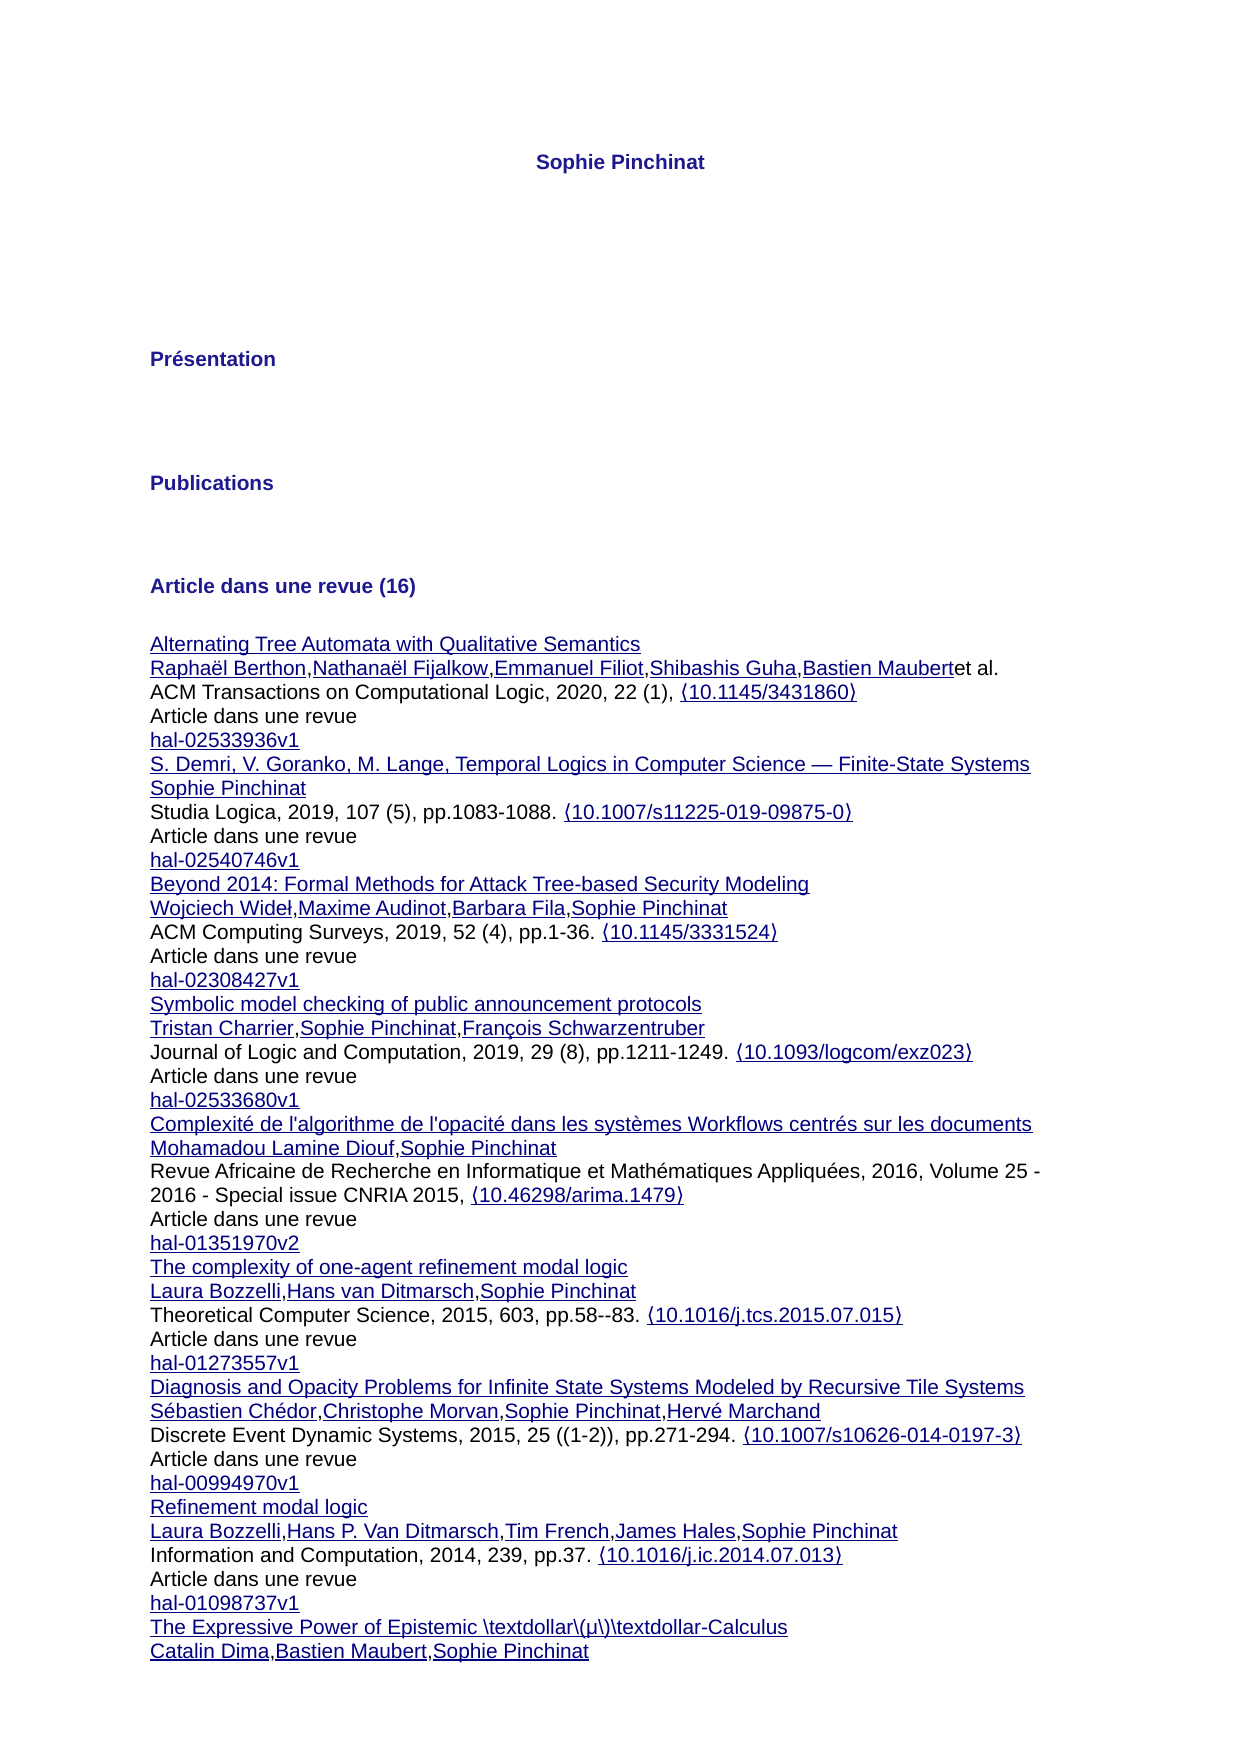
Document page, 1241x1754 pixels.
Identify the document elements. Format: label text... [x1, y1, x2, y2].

subtitle Sophie Pinchinat [150, 150, 1090, 174]
table_cell Diagnosis and Opacity Problems for Infinite State Systems Modeled by Recursive Tile Systems Sébastien Chédor,Christophe Morvan,Sophie Pinchinat,Hervé Marchand Discrete Event Dynamic Systems, 2015, 25 ((1-2)), pp.271-294. ⟨10.1007/s10626-014-0197-3⟩ Article dans une revue hal-00994970v1 [150, 1375, 1090, 1495]
table_cell Symbolic model checking of public announcement protocols Tristan Charrier,Sophie Pinchinat,François Schwarzentruber Journal of Logic and Computation, 2019, 29 (8), pp.1211-1249. ⟨10.1093/logcom/exz023⟩ Article dans une revue hal-02533680v1 [150, 992, 1090, 1111]
table_cell Complexité de l'algorithme de l'opacité dans les systèmes Workflows centrés sur les documents Mohamadou Lamine Diouf,Sophie Pinchinat Revue Africaine de Recherche en Informatique et Mathématiques Appliquées, 2016, Volume 25 - 2016 - Special issue CNRIA 2015, ⟨10.46298/arima.1479⟩ Article dans une revue hal-01351970v2 [150, 1111, 1090, 1255]
table_cell S. Demri, V. Goranko, M. Lange, Temporal Logics in Computer Science — Finite-State Systems Sophie Pinchinat Studia Logica, 2019, 107 (5), pp.1083-1088. ⟨10.1007/s11225-019-09875-0⟩ Article dans une revue hal-02540746v1 [150, 752, 1090, 872]
subtitle Article dans une revue (16) [150, 574, 1090, 598]
table_cell Refinement modal logic Laura Bozzelli,Hans P. Van Ditmarsch,Tim French,James Hales,Sophie Pinchinat Information and Computation, 2014, 239, pp.37. ⟨10.1016/j.ic.2014.07.013⟩ Article dans une revue hal-01098737v1 [150, 1495, 1090, 1614]
table_cell The Expressive Power of Epistemic \textdollar\(μ\)\textdollar-Calculus Catalin Dima,Bastien Maubert,Sophie Pinchinat [150, 1615, 1090, 1662]
table_cell Beyond 2014: Formal Methods for Attack Tree-based Security Modeling Wojciech Wideł,Maxime Audinot,Barbara Fila,Sophie Pinchinat ACM Computing Surveys, 2019, 52 (4), pp.1-36. ⟨10.1145/3331524⟩ Article dans une revue hal-02308427v1 [150, 872, 1090, 992]
table_header Alternating Tree Automata with Qualitative Semantics Raphaël Berthon,Nathanaël Fijalkow,Emmanuel Filiot,Shibashis Guha,Bastien Maubertet al. ACM Transactions on Computational Logic, 2020, 22 (1), ⟨10.1145/3431860⟩ Article dans une revue hal-02533936v1 [150, 632, 1090, 752]
subtitle Publications [150, 471, 1090, 495]
table_cell The complexity of one-agent refinement modal logic Laura Bozzelli,Hans van Ditmarsch,Sophie Pinchinat Theoretical Computer Science, 2015, 603, pp.58--83. ⟨10.1016/j.tcs.2015.07.015⟩ Article dans une revue hal-01273557v1 [150, 1255, 1090, 1375]
subtitle Présentation [150, 347, 1090, 371]
